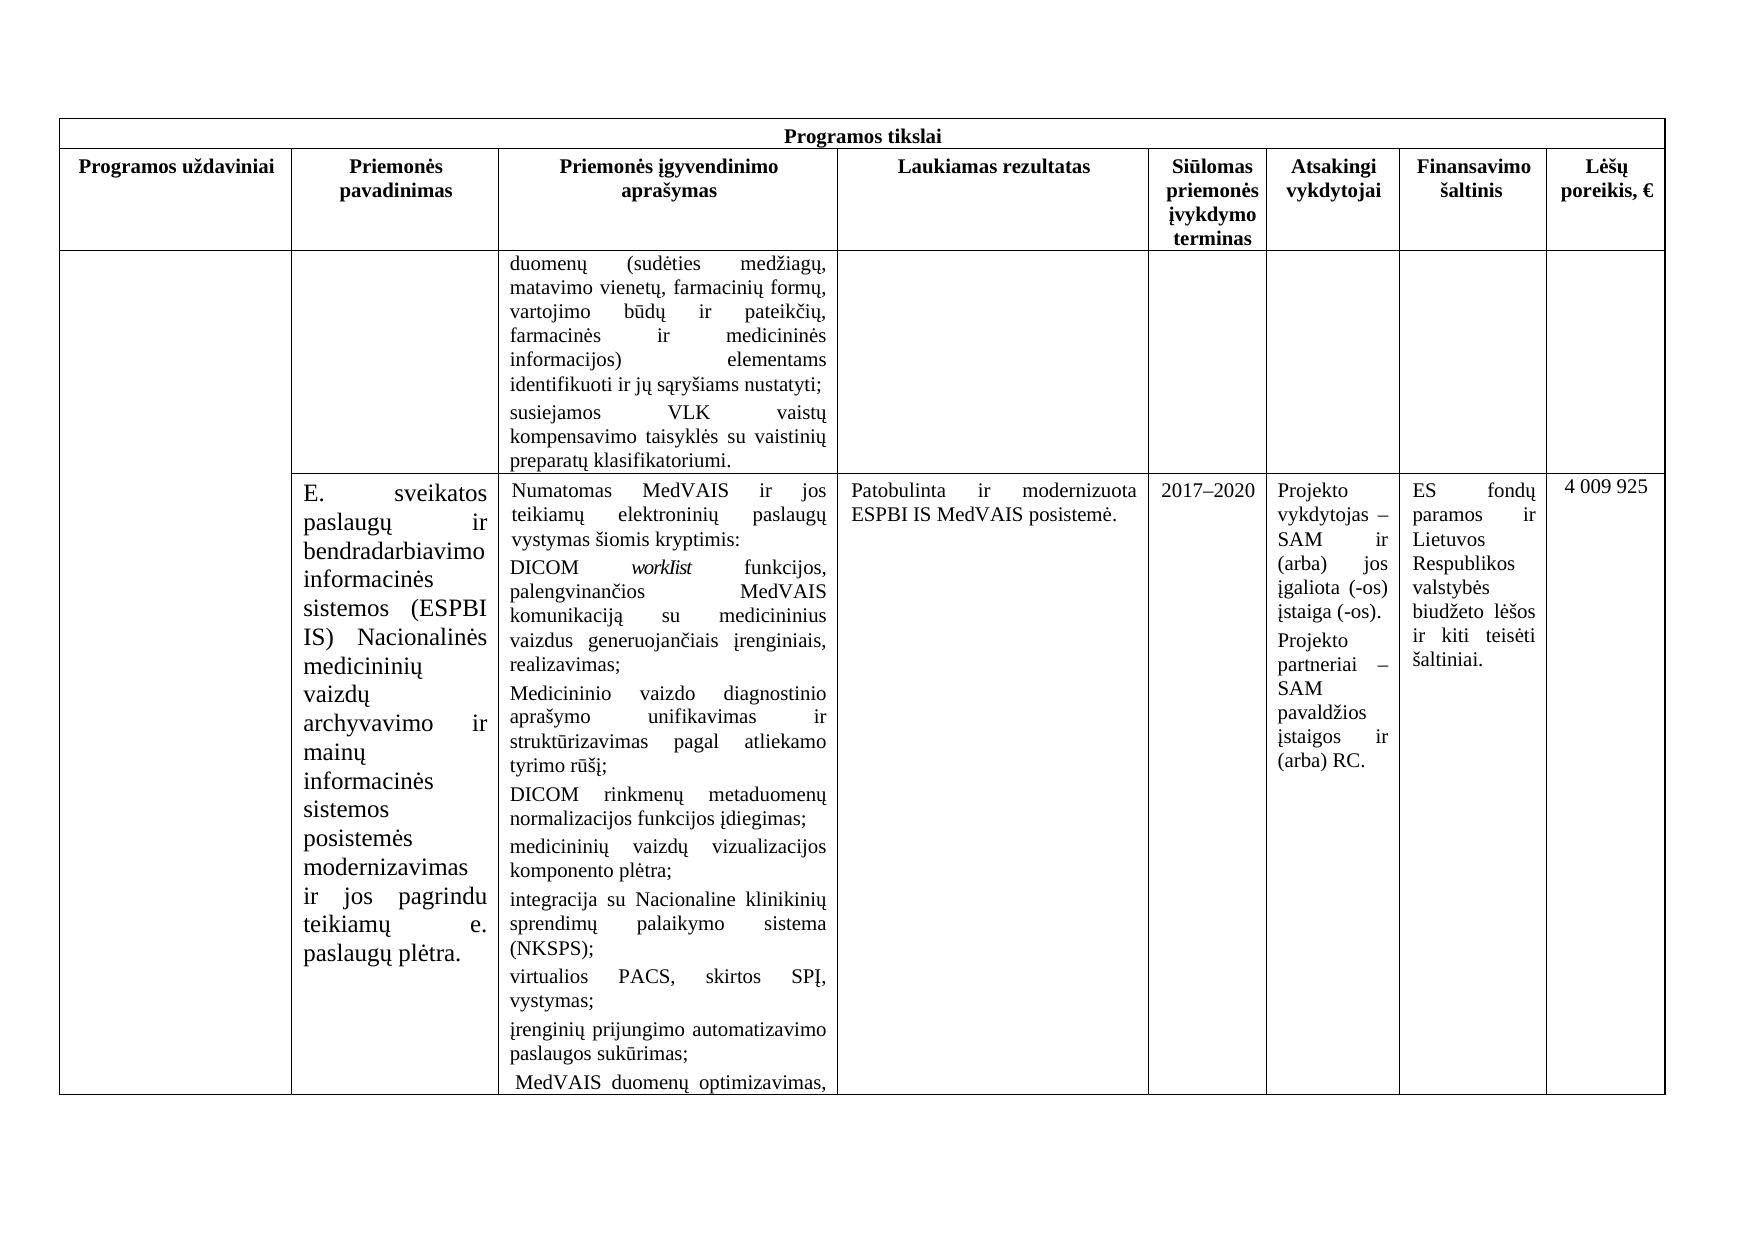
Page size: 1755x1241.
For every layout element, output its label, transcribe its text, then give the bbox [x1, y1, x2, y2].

table_cell Priemonės įgyvendinimo aprašymas [499, 149, 837, 250]
table_cell 2017–2020 [1149, 474, 1266, 1094]
table_cell E. sveikatos paslaugų ir bendradarbiavimo informacinės sistemos (ESPBI IS) Nacionalinės medicininių vaizdų archyvavimo ir mainų informacinės sistemos posistemės modernizavimas ir jos pagrindu teikiamų e. paslaugų plėtra. [292, 474, 498, 1094]
table_cell Projekto vykdytojas – SAM ir (arba) jos įgaliota (-os) įstaiga (-os). Projekto partneriai – SAM pavaldžios įstaigos ir (arba) RC. [1267, 474, 1399, 1094]
table_cell [1149, 251, 1266, 472]
table_cell Siūlomas priemonės įvykdymo terminas [1149, 149, 1266, 250]
table_cell Numatomas MedVAIS ir jos teikiamų elektroninių paslaugų vystymas šiomis kryptimis: DICOM workIist funkcijos, palengvinančios MedVAIS komunikaciją su medicininius vaizdus generuojančiais įrenginiais, realizavimas; Medicininio vaizdo diagnostinio aprašymo unifikavimas ir struktūrizavimas pagal atliekamo tyrimo rūšį; DICOM rinkmenų metaduomenų normalizacijos funkcijos įdiegimas; medicininių vaizdų vizualizacijos komponento plėtra; integracija su Nacionaline klinikinių sprendimų palaikymo sistema (NKSPS); virtualios PACS, skirtos SPĮ, vystymas; įrenginių prijungimo automatizavimo paslaugos sukūrimas; MedVAIS duomenų optimizavimas, [499, 474, 837, 1094]
table_cell ES fondų paramos ir Lietuvos Respublikos valstybės biudžeto lėšos ir kiti teisėti šaltiniai. [1400, 474, 1546, 1094]
table_cell Finansavimo šaltinis [1400, 149, 1546, 250]
table_header Programos tikslai [60, 119, 1664, 148]
table_cell Laukiamas rezultatas [838, 149, 1148, 250]
table_cell Patobulinta ir modernizuota ESPBI IS MedVAIS posistemė. [838, 474, 1148, 1094]
table_cell 4 009 925 [1547, 474, 1664, 1094]
table_cell Priemonės pavadinimas [292, 149, 498, 250]
table_cell [838, 251, 1148, 472]
table_cell [1547, 251, 1664, 472]
table_cell [292, 251, 498, 472]
table_cell [1400, 251, 1546, 472]
table_cell [60, 251, 291, 1094]
table_cell Atsakingi vykdytojai [1267, 149, 1399, 250]
table_cell Lėšų poreikis, € [1547, 149, 1664, 250]
table_cell duomenų (sudėties medžiagų, matavimo vienetų, farmacinių formų, vartojimo būdų ir pateikčių, farmacinės ir medicininės informacijos) elementams identifikuoti ir jų sąryšiams nustatyti; susiejamos VLK vaistų kompensavimo taisyklės su vaistinių preparatų klasifikatoriumi. [499, 251, 837, 472]
table_cell [1267, 251, 1399, 472]
table_cell Programos uždaviniai [60, 149, 291, 250]
